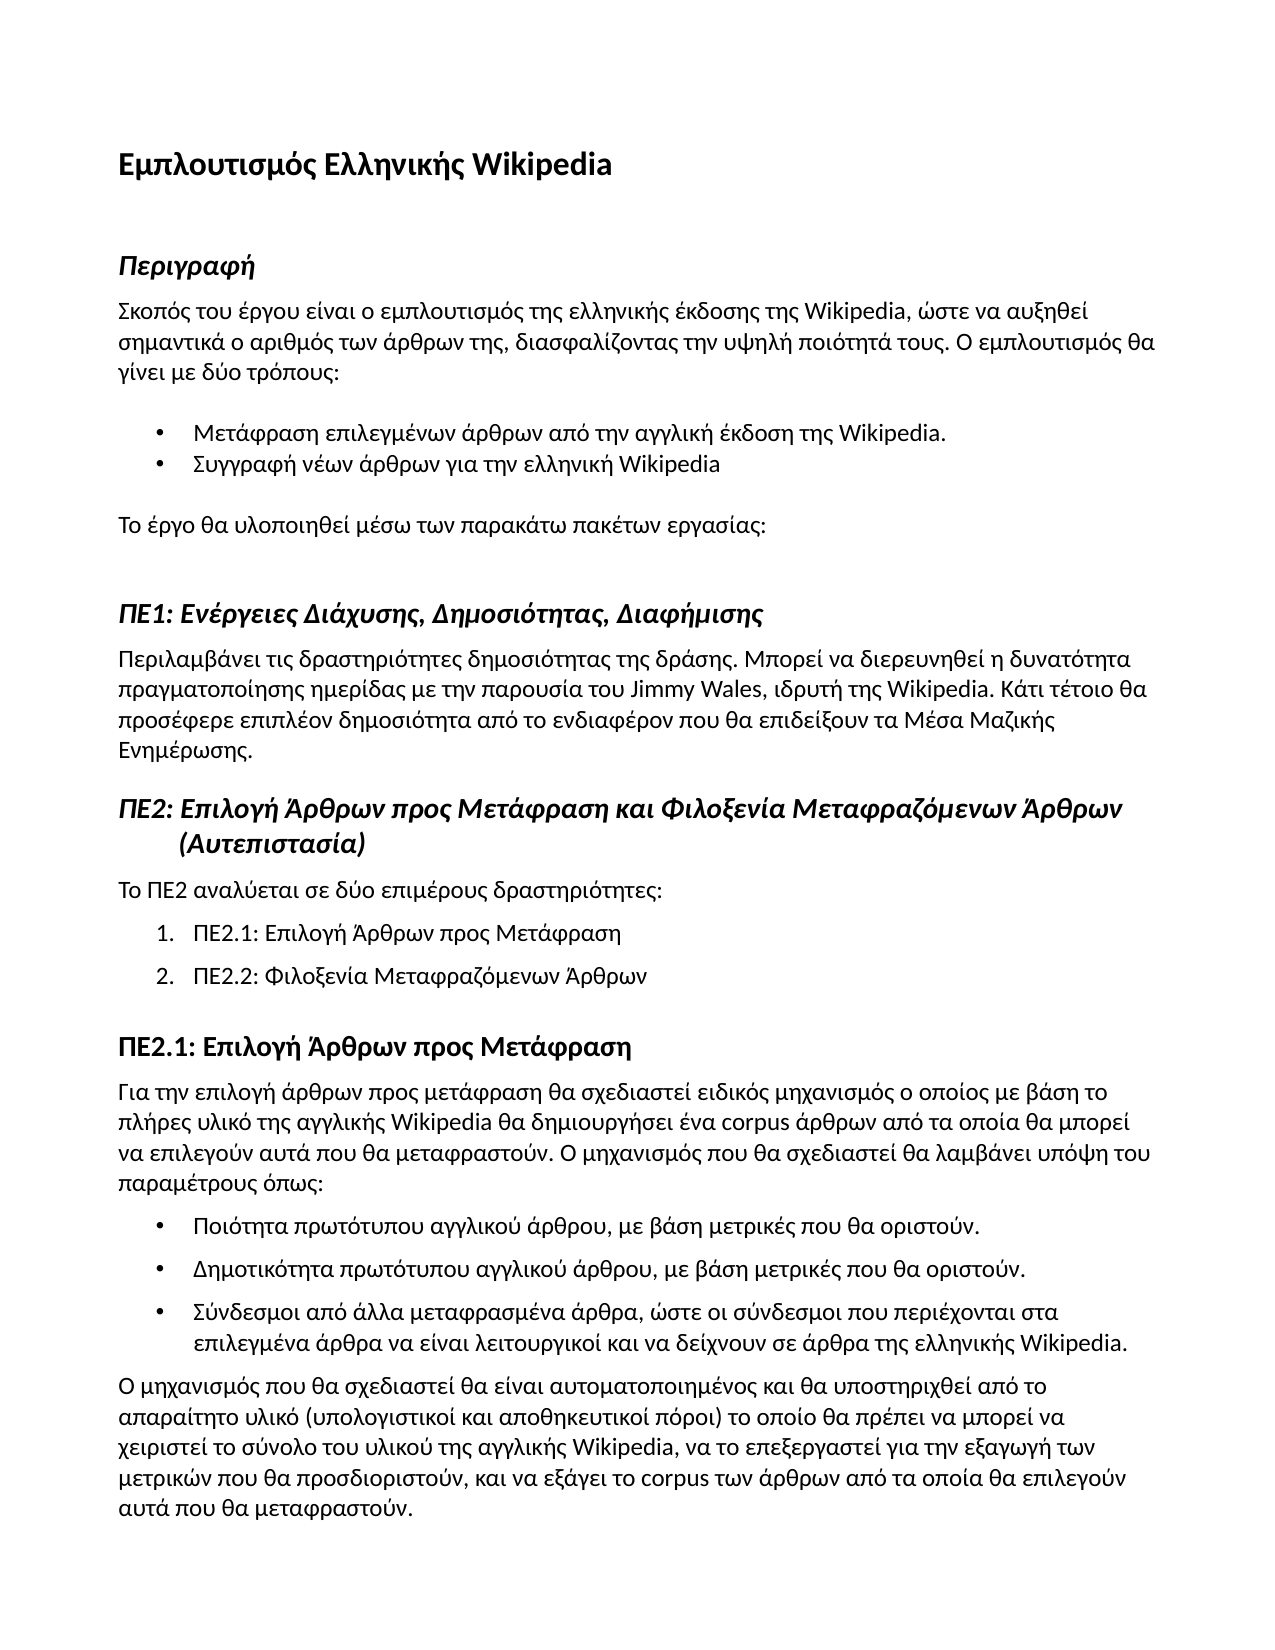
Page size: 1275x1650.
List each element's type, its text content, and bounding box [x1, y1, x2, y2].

subtitle ΠΕ2.1: Επιλογή Άρθρων προς Μετάφραση [118, 1028, 1157, 1063]
text Το έργο θα υλοποιηθεί μέσω των παρακάτω πακέτων εργασίας: [118, 509, 1157, 539]
list Μετάφραση επιλεγμένων άρθρων από την αγγλική έκδοση της Wikipedia. [156, 417, 1157, 448]
list ΠΕ2.1: Επιλογή Άρθρων προς Μετάφραση [156, 917, 1157, 947]
text Περιλαμβάνει τις δραστηριότητες δημοσιότητας της δράσης. Μπορεί να διερευνηθεί η δυνατότητα πραγματοποίησης ημερίδας με την παρουσία του Jimmy Wales, ιδρυτή της Wikipedia. Κάτι τέτοιο θα προσέφερε επιπλέον δημοσιότητα από το ενδιαφέρον που θα επιδείξουν τα Μέσα Μαζικής Ενημέρωσης. [118, 643, 1157, 765]
subtitle Περιγραφή [118, 247, 1157, 283]
subtitle ΠΕ2: Επιλογή Άρθρων προς Μετάφραση και Φιλοξενία Μεταφραζόμενων Άρθρων (Αυτεπιστασία) [118, 790, 1157, 861]
text Σκοπός του έργου είναι ο εμπλουτισμός της ελληνικής έκδοσης της Wikipedia, ώστε να αυξηθεί σημαντικά ο αριθμός των άρθρων της, διασφαλίζοντας την υψηλή ποιότητά τους. Ο εμπλουτισμός θα γίνει με δύο τρόπους: [118, 295, 1157, 387]
list Δημοτικότητα πρωτότυπου αγγλικού άρθρου, με βάση μετρικές που θα οριστούν. [156, 1253, 1157, 1284]
list ΠΕ2.2: Φιλοξενία Μεταφραζόμενων Άρθρων [156, 960, 1157, 990]
list Σύνδεσμοι από άλλα μεταφρασμένα άρθρα, ώστε οι σύνδεσμοι που περιέχονται στα επιλεγμένα άρθρα να είναι λειτουργικοί και να δείχνουν σε άρθρα της ελληνικής Wikipedia. [156, 1297, 1157, 1358]
subtitle ΠΕ1: Ενέργειες Διάχυσης, Δημοσιότητας, Διαφήμισης [118, 595, 1157, 630]
text Το ΠΕ2 αναλύεται σε δύο επιμέρους δραστηριότητες: [118, 874, 1157, 904]
text Ο μηχανισμός που θα σχεδιαστεί θα είναι αυτοματοποιημένος και θα υποστηριχθεί από το απαραίτητο υλικό (υπολογιστικοί και αποθηκευτικοί πόροι) το οποίο θα πρέπει να μπορεί να χειριστεί το σύνολο του υλικού της αγγλικής Wikipedia, να το επεξεργαστεί για την εξαγωγή των μετρικών που θα προσδιοριστούν, και να εξάγει το corpus των άρθρων από τα οποία θα επιλεγούν αυτά που θα μεταφραστούν. [118, 1370, 1157, 1523]
list Ποιότητα πρωτότυπου αγγλικού άρθρου, με βάση μετρικές που θα οριστούν. [156, 1211, 1157, 1241]
subtitle Εμπλουτισμός Ελληνικής Wikipedia [118, 143, 1157, 184]
text Για την επιλογή άρθρων προς μετάφραση θα σχεδιαστεί ειδικός μηχανισμός ο οποίος με βάση το πλήρες υλικό της αγγλικής Wikipedia θα δημιουργήσει ένα corpus άρθρων από τα οποία θα μπορεί να επιλεγούν αυτά που θα μεταφραστούν. Ο μηχανισμός που θα σχεδιαστεί θα λαμβάνει υπόψη του παραμέτρους όπως: [118, 1076, 1157, 1198]
list Συγγραφή νέων άρθρων για την ελληνική Wikipedia [156, 448, 1157, 478]
